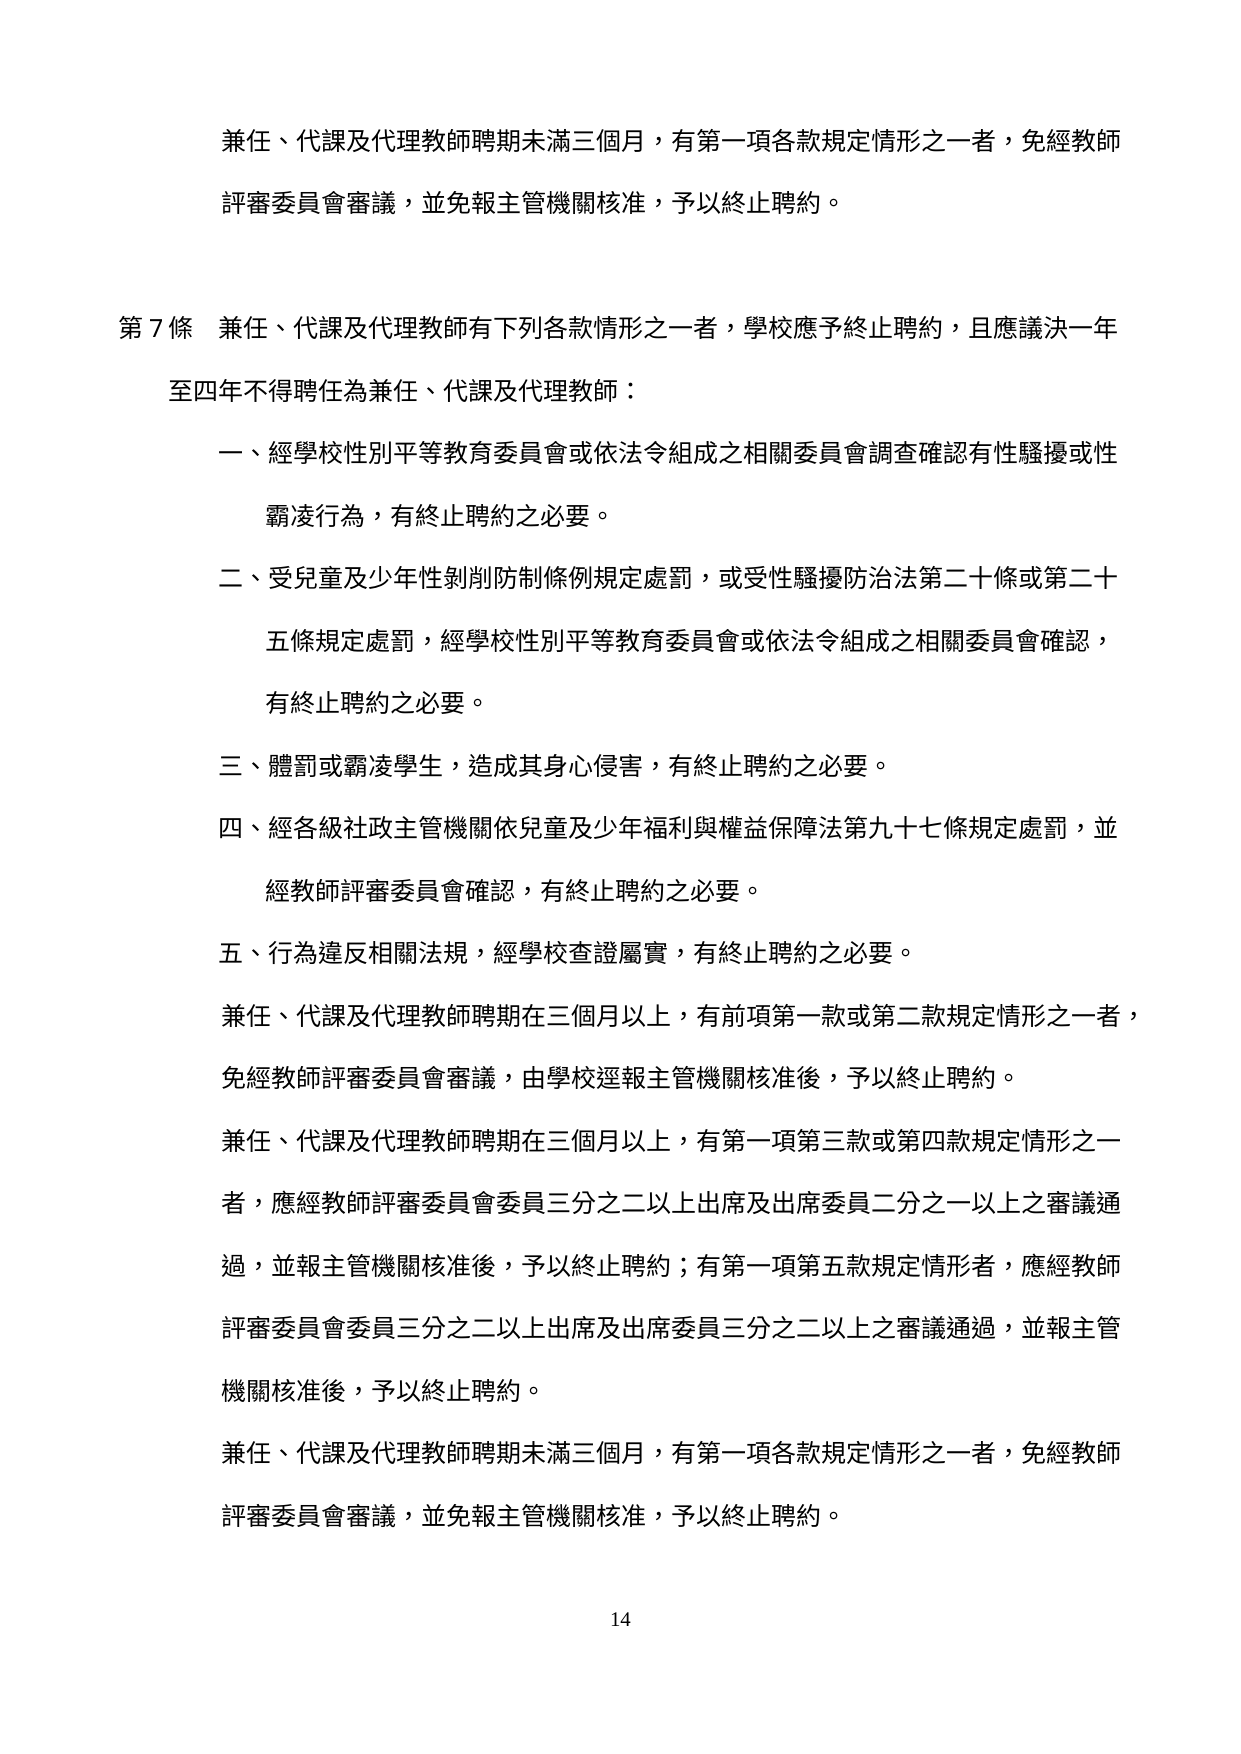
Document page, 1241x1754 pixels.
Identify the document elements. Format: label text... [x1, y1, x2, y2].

text 兼任、代課及代理教師聘期在三個月以上，有前項第一款或第二款規定情形之一者，免經教師評審委員會審議，由學校逕報主管機關核准後，予以終止聘約。 [221, 973, 1122, 1098]
text 兼任、代課及代理教師聘期未滿三個月，有第一項各款規定情形之一者，免經教師評審委員會審議，並免報主管機關核准，予以終止聘約。 [221, 98, 1122, 223]
text 二、受兒童及少年性剝削防制條例規定處罰，或受性騷擾防治法第二十條或第二十五條規定處罰，經學校性別平等教育委員會或依法令組成之相關委員會確認，有終止聘約之必要。 [218, 535, 1122, 723]
text 至四年不得聘任為兼任、代課及代理教師： [118, 348, 1122, 410]
text 一、經學校性別平等教育委員會或依法令組成之相關委員會調查確認有性騷擾或性霸凌行為，有終止聘約之必要。 [218, 410, 1122, 535]
text 兼任、代課及代理教師聘期在三個月以上，有第一項第三款或第四款規定情形之一者，應經教師評審委員會委員三分之二以上出席及出席委員二分之一以上之審議通過，並報主管機關核准後，予以終止聘約；有第一項第五款規定情形者，應經教師評審委員會委員三分之二以上出席及出席委員三分之二以上之審議通過，並報主管機關核准後，予以終止聘約。 [221, 1098, 1122, 1410]
text 三、體罰或霸凌學生，造成其身心侵害，有終止聘約之必要。 [218, 723, 1122, 785]
text 五、行為違反相關法規，經學校查證屬實，有終止聘約之必要。 [218, 910, 1122, 973]
text 兼任、代課及代理教師聘期未滿三個月，有第一項各款規定情形之一者，免經教師評審委員會審議，並免報主管機關核准，予以終止聘約。 [221, 1410, 1122, 1535]
text 四、經各級社政主管機關依兒童及少年福利與權益保障法第九十七條規定處罰，並經教師評審委員會確認，有終止聘約之必要。 [218, 785, 1122, 910]
text 第7條 兼任、代課及代理教師有下列各款情形之一者，學校應予終止聘約，且應議決一年 [118, 285, 1122, 348]
